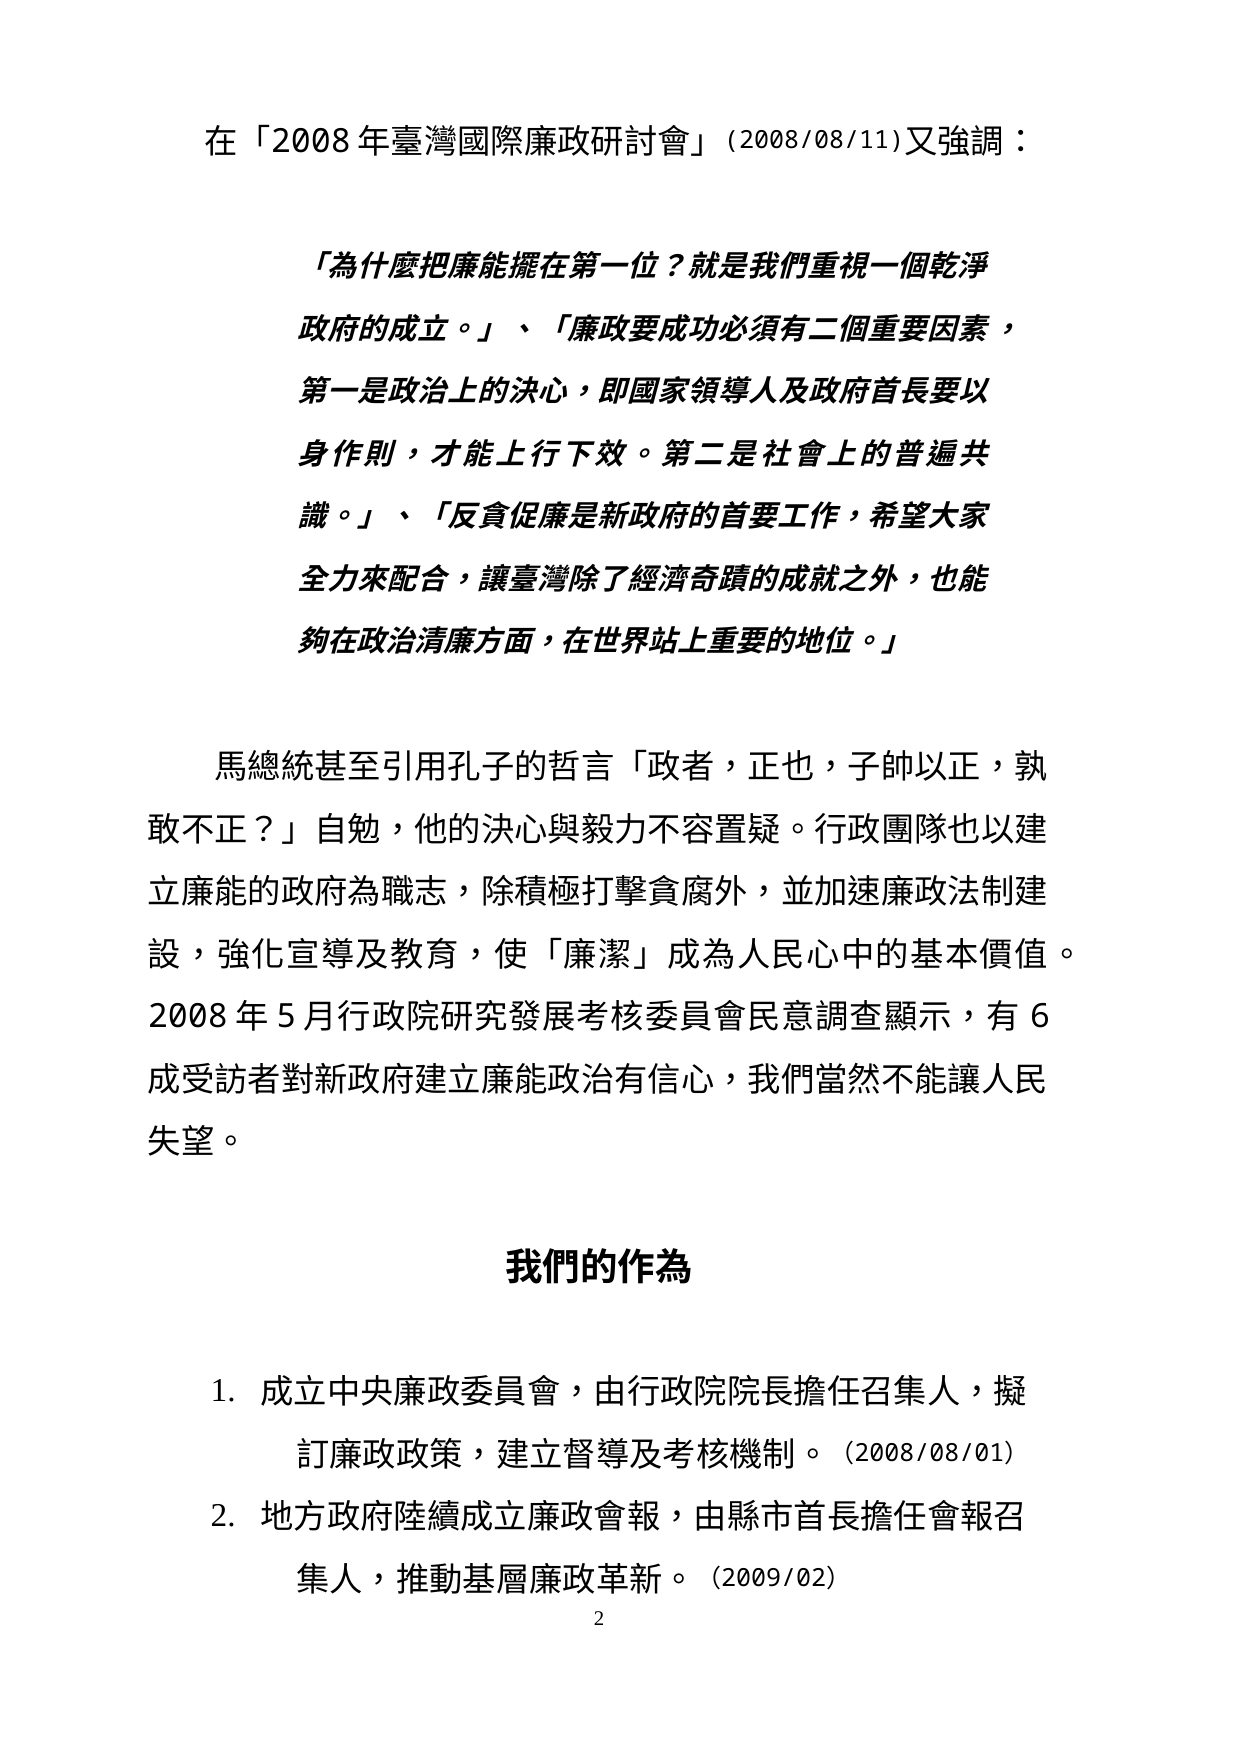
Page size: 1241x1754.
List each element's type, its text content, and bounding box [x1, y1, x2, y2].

text 在「2008年臺灣國際廉政研討會」(2008/08/11)又強調： [204, 97, 1050, 160]
text 我們的作為 [148, 1222, 1050, 1285]
text 馬總統甚至引用孔子的哲言「政者，正也，子帥以正，孰敢不正？」自勉，他的決心與毅力不容置疑。行政團隊也以建立廉能的政府為職志，除積極打擊貪腐外，並加速廉政法制建設，強化宣導及教育，使「廉潔」成為人民心中的基本價值。2008年5月行政院研究發展考核委員會民意調查顯示，有6成受訪者對新政府建立廉能政治有信心，我們當然不能讓人民失望。 [148, 722, 1050, 1160]
list 地方政府陸續成立廉政會報，由縣市首長擔任會報召集人，推動基層廉政革新。（2009/02） [210, 1472, 1050, 1597]
list 成立中央廉政委員會，由行政院院長擔任召集人，擬訂廉政政策，建立督導及考核機制。（2008/08/01） [210, 1347, 1050, 1472]
text 「為什麼把廉能擺在第一位？就是我們重視一個乾淨政府的成立。」、「廉政要成功必須有二個重要因素，第一是政治上的決心，即國家領導人及政府首長要以身作則，才能上行下效。第二是社會上的普遍共識。」、「反貪促廉是新政府的首要工作，希望大家全力來配合，讓臺灣除了經濟奇蹟的成就之外，也能夠在政治清廉方面，在世界站上重要的地位。」 [298, 222, 991, 660]
